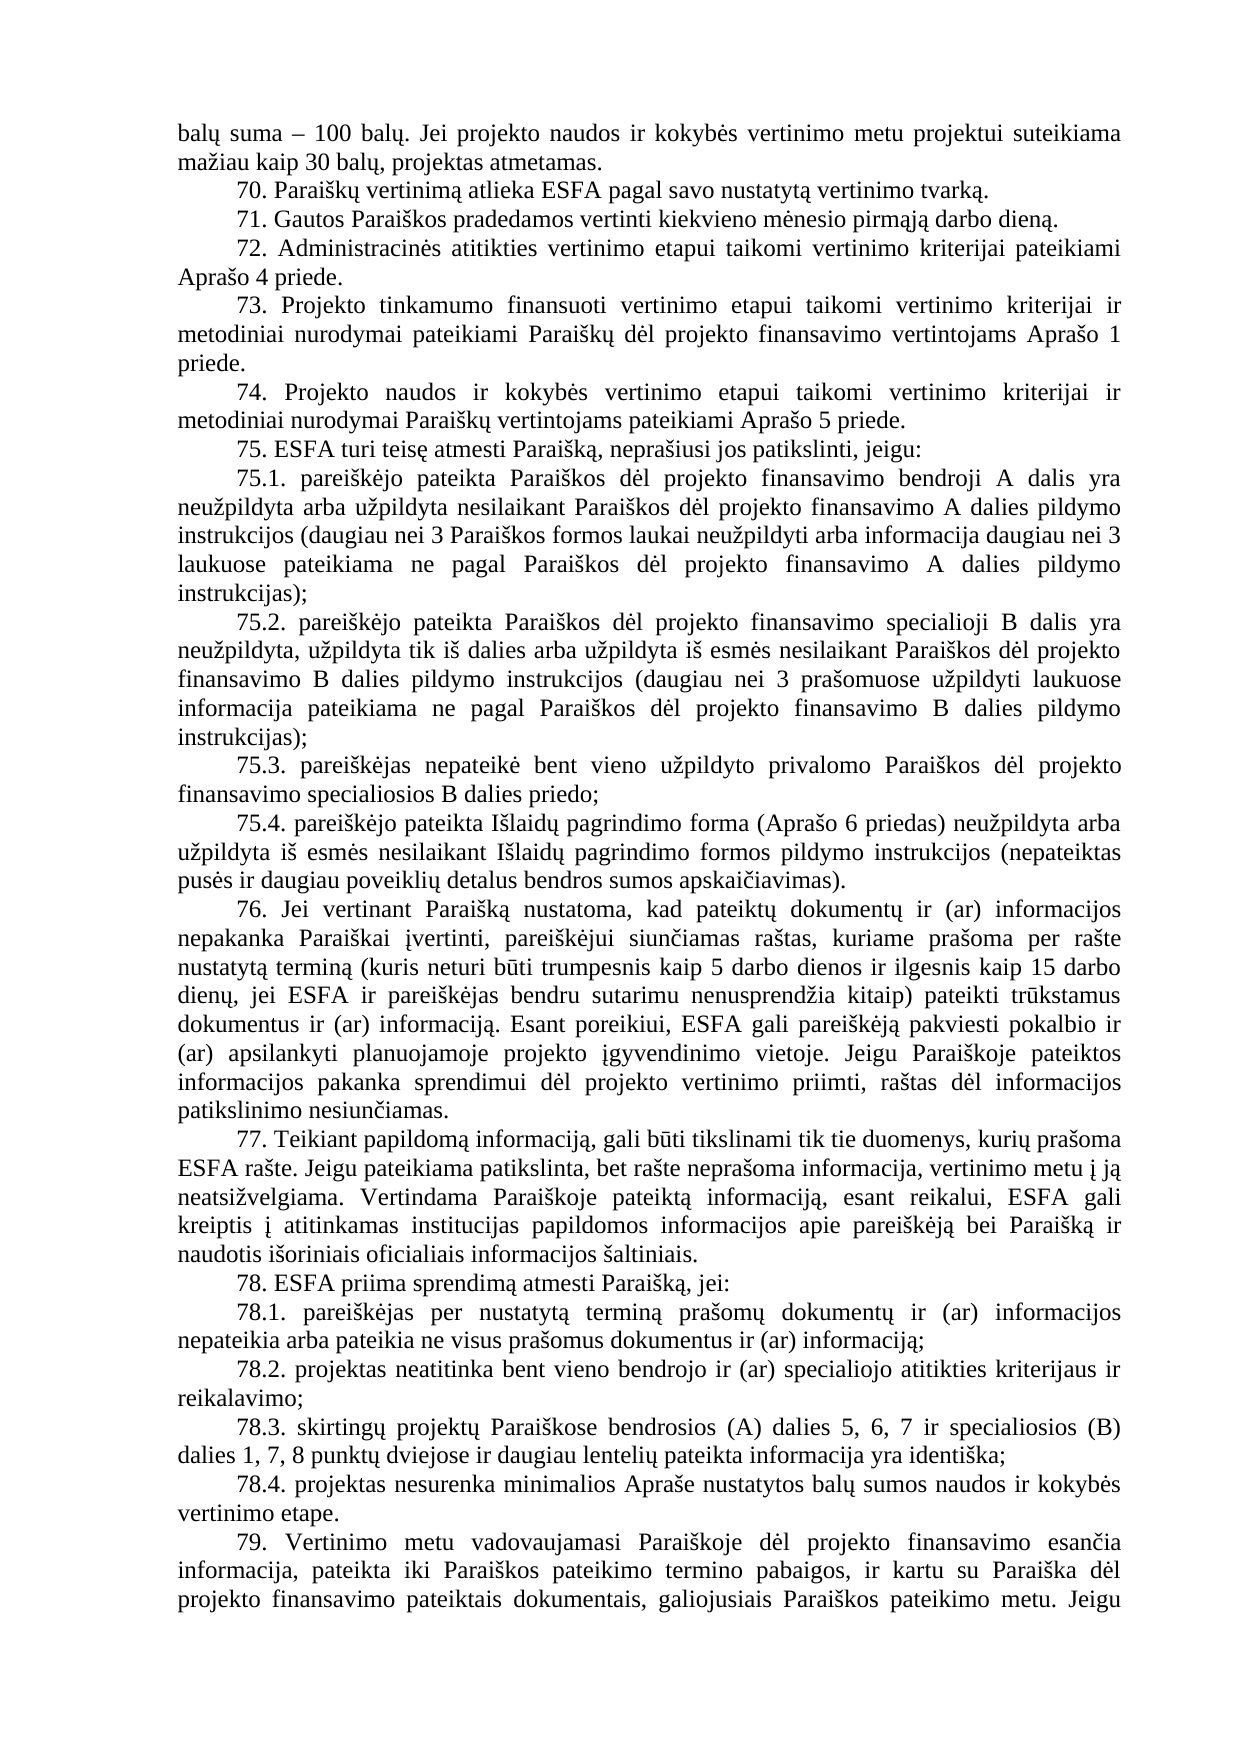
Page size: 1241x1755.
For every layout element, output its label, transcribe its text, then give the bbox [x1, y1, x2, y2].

text 75.4. pareiškėjo pateikta Išlaidų pagrindimo forma (Aprašo 6 priedas) neužpildyta arba užpildyta iš esmės nesilaikant Išlaidų pagrindimo formos pildymo instrukcijos (nepateiktas pusės ir daugiau poveiklių detalus bendros sumos apskaičiavimas). [177, 808, 1122, 894]
text 78.3. skirtingų projektų Paraiškose bendrosios (A) dalies 5, 6, 7 ir specialiosios (B) dalies 1, 7, 8 punktų dviejose ir daugiau lentelių pateikta informacija yra identiška; [177, 1412, 1122, 1469]
text 78.1. pareiškėjas per nustatytą terminą prašomų dokumentų ir (ar) informacijos nepateikia arba pateikia ne visus prašomus dokumentus ir (ar) informaciją; [177, 1297, 1122, 1354]
text 75.3. pareiškėjas nepateikė bent vieno užpildyto privalomo Paraiškos dėl projekto finansavimo specialiosios B dalies priedo; [177, 751, 1122, 808]
text 73. Projekto tinkamumo finansuoti vertinimo etapui taikomi vertinimo kriterijai ir metodiniai nurodymai pateikiami Paraiškų dėl projekto finansavimo vertintojams Aprašo 1 priede. [177, 291, 1122, 377]
text 72. Administracinės atitikties vertinimo etapui taikomi vertinimo kriterijai pateikiami Aprašo 4 priede. [177, 233, 1122, 291]
text 77. Teikiant papildomą informaciją, gali būti tikslinami tik tie duomenys, kurių prašoma ESFA rašte. Jeigu pateikiama patikslinta, bet rašte neprašoma informacija, vertinimo metu į ją neatsižvelgiama. Vertindama Paraiškoje pateiktą informaciją, esant reikalui, ESFA gali kreiptis į atitinkamas institucijas papildomos informacijos apie pareiškėją bei Paraišką ir naudotis išoriniais oficialiais informacijos šaltiniais. [177, 1124, 1122, 1268]
text 76. Jei vertinant Paraišką nustatoma, kad pateiktų dokumentų ir (ar) informacijos nepakanka Paraiškai įvertinti, pareiškėjui siunčiamas raštas, kuriame prašoma per rašte nustatytą terminą (kuris neturi būti trumpesnis kaip 5 darbo dienos ir ilgesnis kaip 15 darbo dienų, jei ESFA ir pareiškėjas bendru sutarimu nenusprendžia kitaip) pateikti trūkstamus dokumentus ir (ar) informaciją. Esant poreikiui, ESFA gali pareiškėją pakviesti pokalbio ir (ar) apsilankyti planuojamoje projekto įgyvendinimo vietoje. Jeigu Paraiškoje pateiktos informacijos pakanka sprendimui dėl projekto vertinimo priimti, raštas dėl informacijos patikslinimo nesiunčiamas. [177, 894, 1122, 1124]
text balų suma – 100 balų. Jei projekto naudos ir kokybės vertinimo metu projektui suteikiama mažiau kaip 30 balų, projektas atmetamas. [177, 118, 1122, 176]
text 71. Gautos Paraiškos pradedamos vertinti kiekvieno mėnesio pirmąją darbo dieną. [177, 204, 1122, 233]
text 75.2. pareiškėjo pateikta Paraiškos dėl projekto finansavimo specialioji B dalis yra neužpildyta, užpildyta tik iš dalies arba užpildyta iš esmės nesilaikant Paraiškos dėl projekto finansavimo B dalies pildymo instrukcijos (daugiau nei 3 prašomuose užpildyti laukuose informacija pateikiama ne pagal Paraiškos dėl projekto finansavimo B dalies pildymo instrukcijas); [177, 607, 1122, 751]
text 79. Vertinimo metu vadovaujamasi Paraiškoje dėl projekto finansavimo esančia informacija, pateikta iki Paraiškos pateikimo termino pabaigos, ir kartu su Paraiška dėl projekto finansavimo pateiktais dokumentais, galiojusiais Paraiškos pateikimo metu. Jeigu [177, 1527, 1122, 1613]
text 75.1. pareiškėjo pateikta Paraiškos dėl projekto finansavimo bendroji A dalis yra neužpildyta arba užpildyta nesilaikant Paraiškos dėl projekto finansavimo A dalies pildymo instrukcijos (daugiau nei 3 Paraiškos formos laukai neužpildyti arba informacija daugiau nei 3 laukuose pateikiama ne pagal Paraiškos dėl projekto finansavimo A dalies pildymo instrukcijas); [177, 463, 1122, 607]
text 78.4. projektas nesurenka minimalios Apraše nustatytos balų sumos naudos ir kokybės vertinimo etape. [177, 1469, 1122, 1527]
text 74. Projekto naudos ir kokybės vertinimo etapui taikomi vertinimo kriterijai ir metodiniai nurodymai Paraiškų vertintojams pateikiami Aprašo 5 priede. [177, 377, 1122, 434]
text 70. Paraiškų vertinimą atlieka ESFA pagal savo nustatytą vertinimo tvarką. [177, 176, 1122, 204]
text 78. ESFA priima sprendimą atmesti Paraišką, jei: [177, 1268, 1122, 1297]
text 75. ESFA turi teisę atmesti Paraišką, neprašiusi jos patikslinti, jeigu: [177, 434, 1122, 463]
text 78.2. projektas neatitinka bent vieno bendrojo ir (ar) specialiojo atitikties kriterijaus ir reikalavimo; [177, 1354, 1122, 1412]
